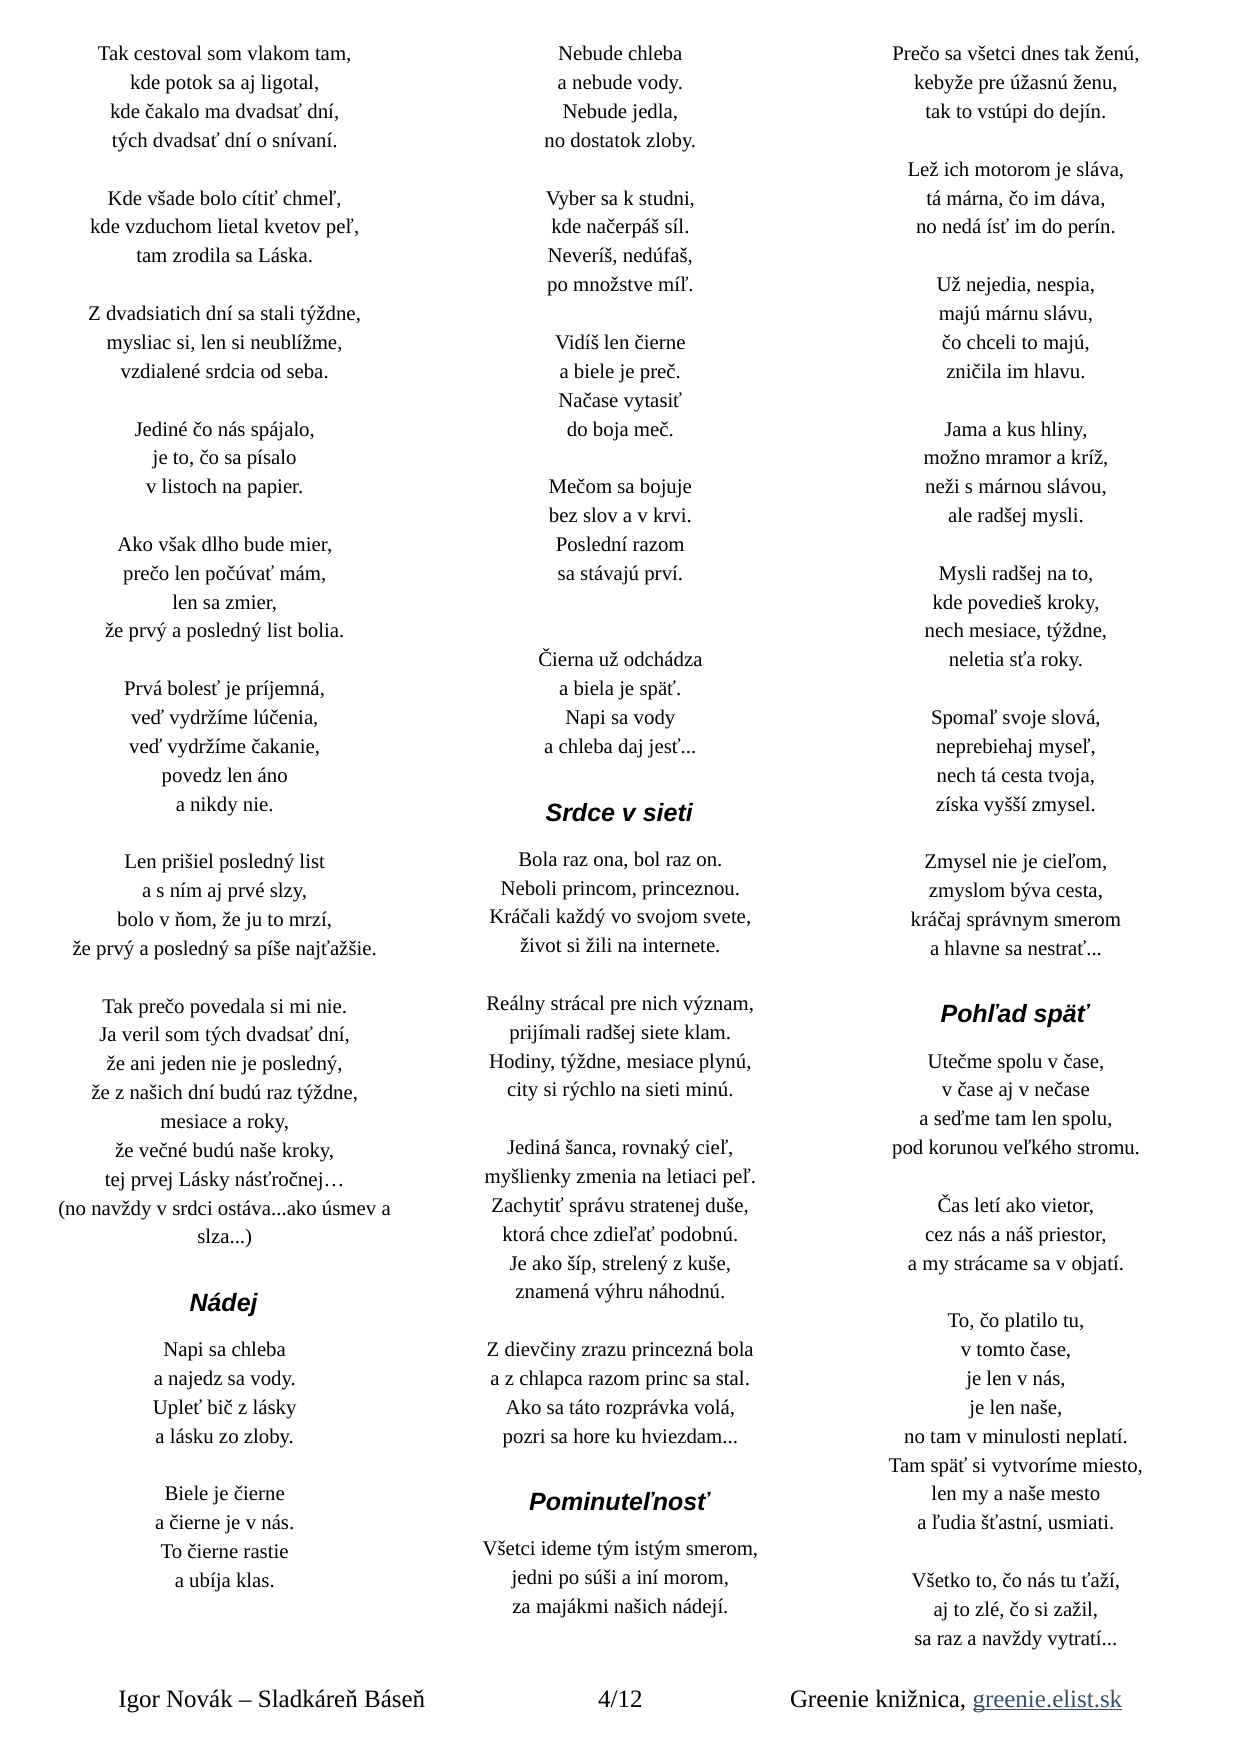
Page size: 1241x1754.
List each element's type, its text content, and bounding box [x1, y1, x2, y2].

text Poslední razom [437, 532, 803, 556]
text Kde všade bolo cítiť chmeľ, [41, 186, 408, 210]
text a my strácame sa v objatí. [833, 1251, 1199, 1274]
text vzdialené srdcia od seba. [41, 359, 408, 383]
text a nikdy nie. [41, 792, 408, 816]
text To, čo platilo tu, [833, 1308, 1199, 1332]
text Čas letí ako vietor, [833, 1193, 1199, 1217]
subtitle Srdce v sieti [437, 797, 803, 826]
text mysliac si, len si neublížme, [41, 330, 408, 354]
text a ľudia šťastní, usmiati. [833, 1510, 1199, 1534]
subtitle Pohľad späť [833, 999, 1199, 1028]
text že prvý a posledný sa píše najťažšie. [41, 936, 408, 960]
text Je ako šíp, strelený z kuše, [437, 1251, 803, 1274]
text prijímali radšej siete klam. [437, 1020, 803, 1044]
text Neveríš, nedúfaš, [437, 243, 803, 267]
text že večné budú naše kroky, [41, 1138, 408, 1162]
text v listoch na papier. [41, 474, 408, 498]
text do boja meč. [437, 416, 803, 441]
text Lež ich motorom je sláva, [833, 157, 1199, 181]
text Všetci ideme tým istým smerom, [437, 1536, 803, 1560]
text Zmysel nie je cieľom, [833, 849, 1199, 873]
text len sa zmier, [41, 589, 408, 614]
text je to, čo sa písalo [41, 445, 408, 469]
text neletia sťa roky. [833, 647, 1199, 671]
text a nebude vody. [437, 70, 803, 94]
text Z dievčiny zrazu princezná bola [437, 1337, 803, 1361]
text tak to vstúpi do dejín. [833, 99, 1199, 123]
text a chleba daj jesť... [437, 734, 803, 758]
text Neboli princom, princeznou. [437, 875, 803, 899]
text neži s márnou slávou, [833, 474, 1199, 498]
text Načase vytasiť [437, 388, 803, 412]
text Prečo sa všetci dnes tak ženú, [833, 41, 1199, 65]
text jedni po súši a iní morom, [437, 1565, 803, 1589]
text veď vydržíme lúčenia, [41, 705, 408, 729]
text možno mramor a kríž, [833, 445, 1199, 469]
text bez slov a v krvi. [437, 503, 803, 527]
text Upleť bič z lásky [41, 1395, 408, 1419]
text cez nás a náš priestor, [833, 1222, 1199, 1246]
text sa stávajú prví. [437, 561, 803, 585]
text za majákmi našich nádejí. [437, 1594, 803, 1618]
text Čierna už odchádza [437, 647, 803, 671]
text Reálny strácal pre nich význam, [437, 991, 803, 1015]
text nech mesiace, týždne, [833, 618, 1199, 642]
text Napi sa chleba [41, 1337, 408, 1361]
text Tak cestoval som vlakom tam, [41, 41, 408, 65]
text a s ním aj prvé slzy, [41, 878, 408, 902]
text Zachytiť správu stratenej duše, [437, 1193, 803, 1217]
text je len naše, [833, 1395, 1199, 1419]
text bolo v ňom, že ju to mrzí, [41, 907, 408, 931]
text Len prišiel posledný list [41, 849, 408, 873]
text život si žili na internete. [437, 933, 803, 957]
text a lásku zo zloby. [41, 1424, 408, 1448]
text Vidíš len čierne [437, 330, 803, 354]
text no tam v minulosti neplatí. [833, 1424, 1199, 1448]
text v tomto čase, [833, 1337, 1199, 1361]
text kráčaj správnym smerom [833, 907, 1199, 931]
text Utečme spolu v čase, [833, 1048, 1199, 1073]
text Hodiny, týždne, mesiace plynú, [437, 1048, 803, 1073]
text tých dvadsať dní o snívaní. [41, 128, 408, 152]
text no nedá ísť im do perín. [833, 214, 1199, 238]
text majú márnu slávu, [833, 301, 1199, 325]
text Tak prečo povedala si mi nie. [41, 993, 408, 1018]
text tá márna, čo im dáva, [833, 186, 1199, 210]
text pod korunou veľkého stromu. [833, 1135, 1199, 1159]
text čo chceli to majú, [833, 330, 1199, 354]
text Bola raz ona, bol raz on. [437, 847, 803, 871]
text sa raz a navždy vytratí... [833, 1626, 1199, 1650]
text že z našich dní budú raz týždne, [41, 1080, 408, 1104]
text Jediná šanca, rovnaký cieľ, [437, 1135, 803, 1159]
text Jediné čo nás spájalo, [41, 416, 408, 441]
text a seďme tam len spolu, [833, 1106, 1199, 1130]
text Ako však dlho bude mier, [41, 532, 408, 556]
text získa vyšší zmysel. [833, 792, 1199, 816]
text Z dvadsiatich dní sa stali týždne, [41, 301, 408, 325]
text Mysli radšej na to, [833, 561, 1199, 585]
text city si rýchlo na sieti minú. [437, 1077, 803, 1101]
text a najedz sa vody. [41, 1366, 408, 1390]
text Kráčali každý vo svojom svete, [437, 904, 803, 928]
text neprebiehaj myseľ, [833, 734, 1199, 758]
text Nebude chleba [437, 41, 803, 65]
text Nebude jedla, [437, 99, 803, 123]
text ktorá chce zdieľať podobnú. [437, 1222, 803, 1246]
text Jama a kus hliny, [833, 416, 1199, 441]
subtitle Nádej [41, 1288, 408, 1317]
text a hlavne sa nestrať... [833, 936, 1199, 960]
text myšlienky zmenia na letiaci peľ. [437, 1164, 803, 1188]
text kde potok sa aj ligotal, [41, 70, 408, 94]
text kde vzduchom lietal kvetov peľ, [41, 214, 408, 238]
text aj to zlé, čo si zažil, [833, 1597, 1199, 1621]
text To čierne rastie [41, 1539, 408, 1563]
text zmyslom býva cesta, [833, 878, 1199, 902]
text tam zrodila sa Láska. [41, 243, 408, 267]
text no dostatok zloby. [437, 128, 803, 152]
text Mečom sa bojuje [437, 474, 803, 498]
text Napi sa vody [437, 705, 803, 729]
text Tam späť si vytvoríme miesto, [833, 1452, 1199, 1477]
text ale radšej mysli. [833, 503, 1199, 527]
text len my a naše mesto [833, 1481, 1199, 1505]
text Vyber sa k studni, [437, 186, 803, 210]
text Ja veril som tých dvadsať dní, [41, 1022, 408, 1046]
text že ani jeden nie je posledný, [41, 1051, 408, 1075]
text prečo len počúvať mám, [41, 561, 408, 585]
text Už nejedia, nespia, [833, 272, 1199, 296]
text kebyže pre úžasnú ženu, [833, 70, 1199, 94]
text Všetko to, čo nás tu ťaží, [833, 1568, 1199, 1592]
text v čase aj v nečase [833, 1077, 1199, 1101]
text kde načerpáš síl. [437, 214, 803, 238]
text kde čakalo ma dvadsať dní, [41, 99, 408, 123]
text pozri sa hore ku hviezdam... [437, 1424, 803, 1448]
text a biele je preč. [437, 359, 803, 383]
text je len v nás, [833, 1366, 1199, 1390]
text a biela je späť. [437, 676, 803, 700]
text a z chlapca razom princ sa stal. [437, 1366, 803, 1390]
text (no navždy v srdci ostáva...ako úsmev a slza...) [41, 1196, 408, 1248]
text znamená výhru náhodnú. [437, 1279, 803, 1303]
text mesiace a roky, [41, 1109, 408, 1133]
text veď vydržíme čakanie, [41, 734, 408, 758]
text Prvá bolesť je príjemná, [41, 676, 408, 700]
text kde povedieš kroky, [833, 589, 1199, 614]
text povedz len áno [41, 763, 408, 787]
text a ubíja klas. [41, 1568, 408, 1592]
subtitle Pominuteľnosť [437, 1487, 803, 1516]
text nech tá cesta tvoja, [833, 763, 1199, 787]
text Ako sa táto rozprávka volá, [437, 1395, 803, 1419]
text Spomaľ svoje slová, [833, 705, 1199, 729]
text zničila im hlavu. [833, 359, 1199, 383]
text a čierne je v nás. [41, 1510, 408, 1534]
text tej prvej Lásky násťročnej… [41, 1167, 408, 1191]
text po množstve míľ. [437, 272, 803, 296]
text že prvý a posledný list bolia. [41, 618, 408, 642]
text Biele je čierne [41, 1481, 408, 1505]
